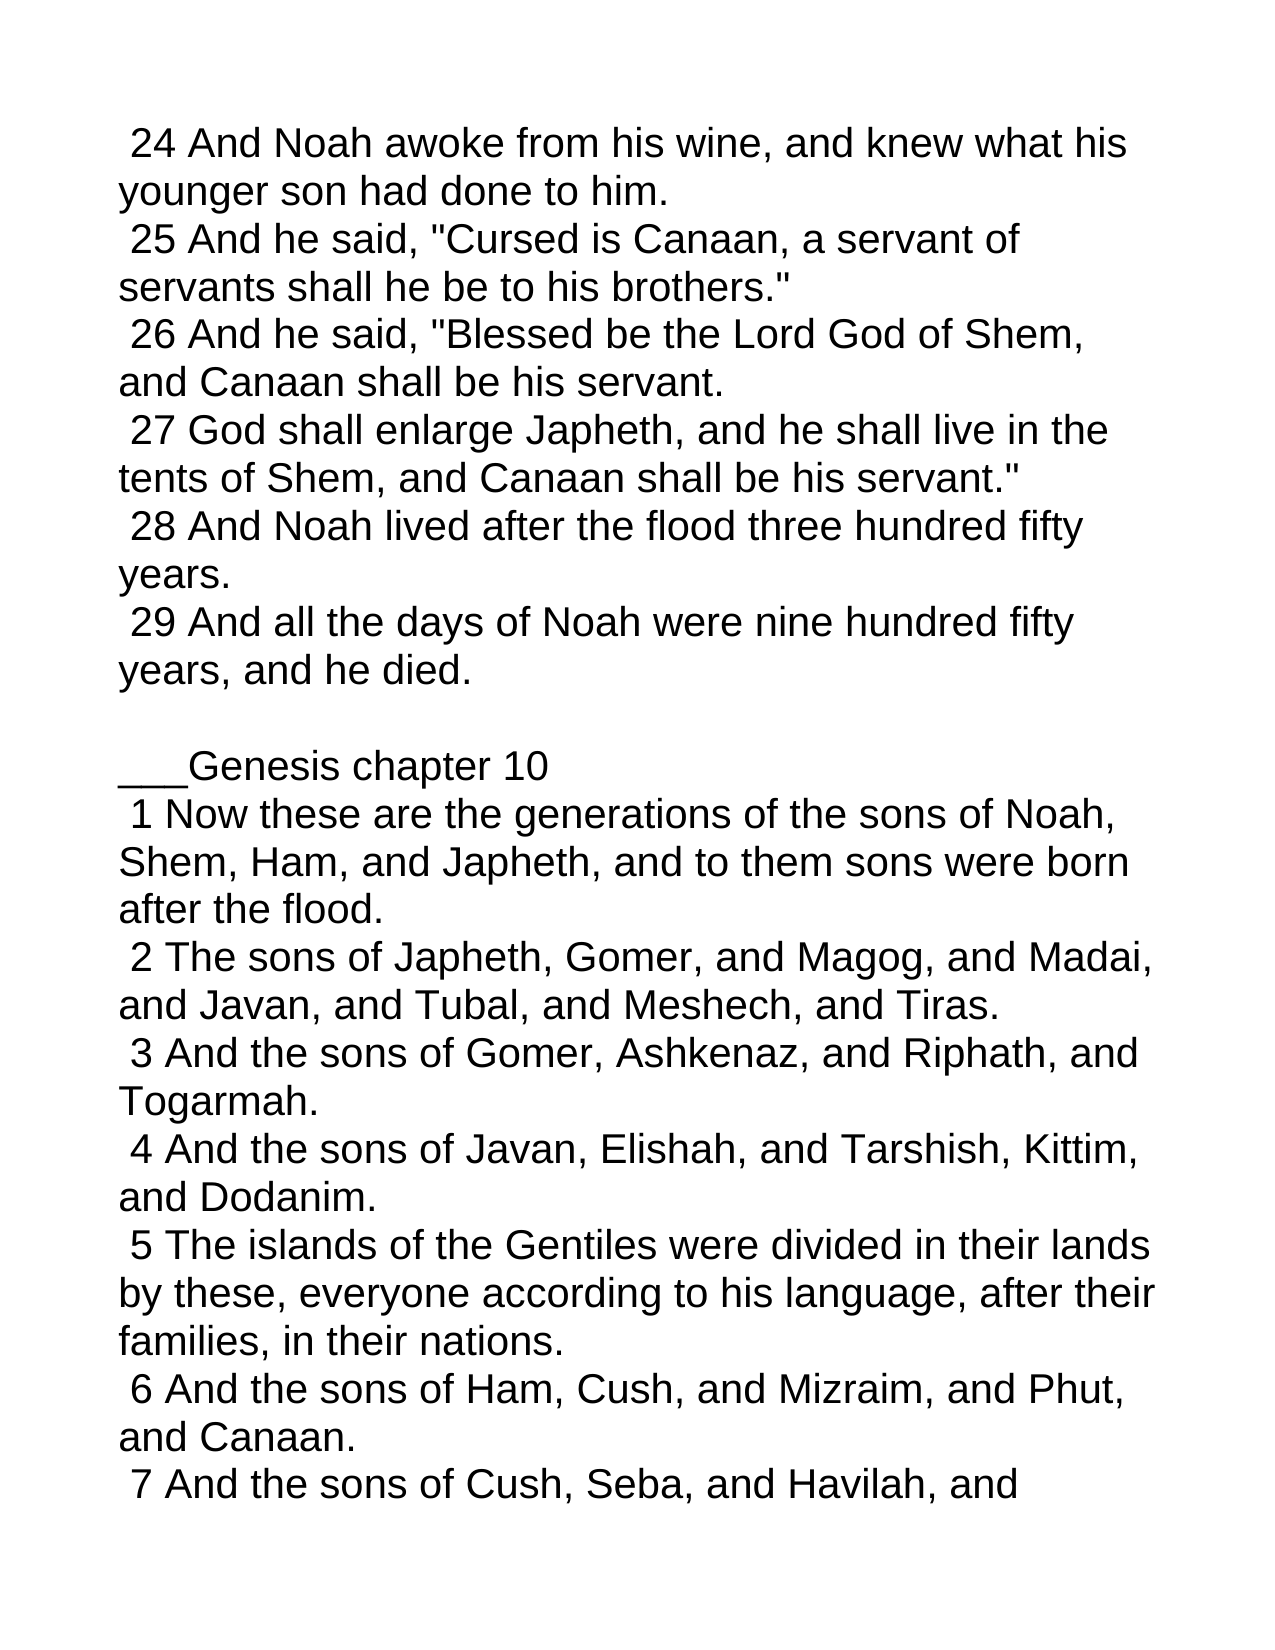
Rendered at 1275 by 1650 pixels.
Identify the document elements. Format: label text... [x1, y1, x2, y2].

text 27 God shall enlarge Japheth, and he shall live in the tents of Shem, and Canaan shall be his servant." [118, 406, 1157, 501]
text 2 The sons of Japheth, Gomer, and Magog, and Madai, and Javan, and Tubal, and Meshech, and Tiras. [118, 933, 1157, 1028]
text 26 And he said, "Blessed be the Lord God of Shem, and Canaan shall be his servant. [118, 310, 1157, 406]
text 1 Now these are the generations of the sons of Noah, Shem, Ham, and Japheth, and to them sons were born after the flood. [118, 789, 1157, 933]
text 29 And all the days of Noah were nine hundred fifty years, and he died. [118, 597, 1157, 693]
text 24 And Noah awoke from his wine, and knew what his younger son had done to him. [118, 118, 1157, 214]
text 5 The islands of the Gentiles were divided in their lands by these, everyone according to his language, after their families, in their nations. [118, 1220, 1157, 1364]
text 28 And Noah lived after the flood three hundred fifty years. [118, 501, 1157, 597]
text 7 And the sons of Cush, Seba, and Havilah, and [118, 1460, 1157, 1508]
text 25 And he said, "Cursed is Canaan, a servant of servants shall he be to his brothers." [118, 214, 1157, 310]
text 6 And the sons of Ham, Cush, and Mizraim, and Phut, and Canaan. [118, 1364, 1157, 1460]
text ___Genesis chapter 10 [118, 741, 1157, 789]
text 4 And the sons of Javan, Elishah, and Tarshish, Kittim, and Dodanim. [118, 1124, 1157, 1220]
text 3 And the sons of Gomer, Ashkenaz, and Riphath, and Togarmah. [118, 1028, 1157, 1124]
